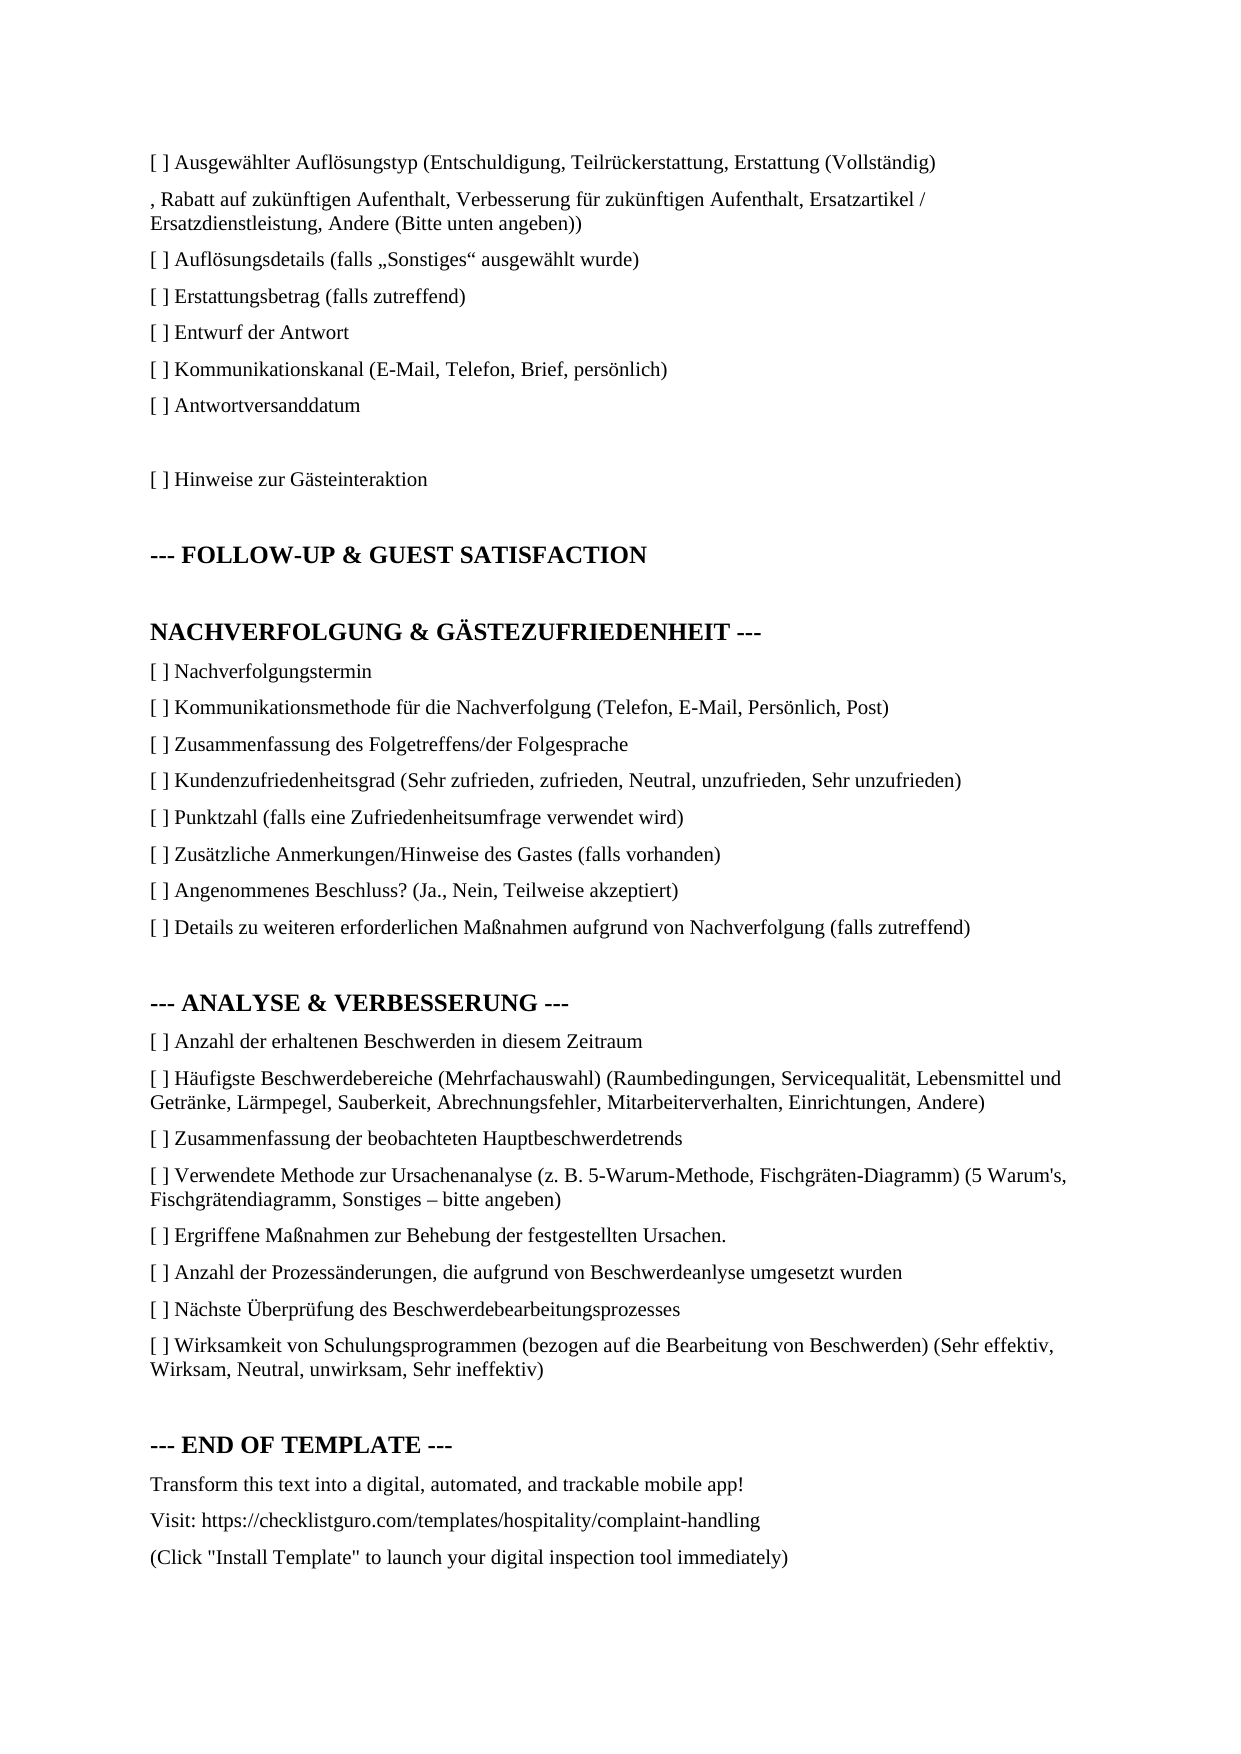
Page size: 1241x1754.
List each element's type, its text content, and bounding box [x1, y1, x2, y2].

text [ ] Wirksamkeit von Schulungsprogrammen (bezogen auf die Bearbeitung von Beschwerden) (Sehr effektiv, Wirksam, Neutral, unwirksam, Sehr ineffektiv) [150, 1333, 1090, 1381]
text [ ] Nachverfolgungstermin [150, 659, 1090, 683]
text [ ] Ausgewählter Auflösungstyp (Entschuldigung, Teilrückerstattung, Erstattung (Vollständig) [150, 150, 1090, 174]
text [ ] Hinweise zur Gästeinteraktion [150, 467, 1090, 491]
text --- ANALYSE & VERBESSERUNG --- [150, 988, 1090, 1017]
text [ ] Zusammenfassung des Folgetreffens/der Folgesprache [150, 732, 1090, 756]
text [ ] Häufigste Beschwerdebereiche (Mehrfachauswahl) (Raumbedingungen, Servicequalität, Lebensmittel und Getränke, Lärmpegel, Sauberkeit, Abrechnungsfehler, Mitarbeiterverhalten, Einrichtungen, Andere) [150, 1066, 1090, 1114]
text [ ] Zusammenfassung der beobachteten Hauptbeschwerdetrends [150, 1126, 1090, 1150]
text [ ] Verwendete Methode zur Ursachenanalyse (z. B. 5-Warum-Methode, Fischgräten-Diagramm) (5 Warum's, Fischgrätendiagramm, Sonstiges – bitte angeben) [150, 1163, 1090, 1211]
text NACHVERFOLGUNG & GÄSTEZUFRIEDENHEIT --- [150, 617, 1090, 646]
text --- END OF TEMPLATE --- [150, 1430, 1090, 1459]
text [ ] Punktzahl (falls eine Zufriedenheitsumfrage verwendet wird) [150, 805, 1090, 829]
text Transform this text into a digital, automated, and trackable mobile app! [150, 1472, 1090, 1496]
text [ ] Kommunikationskanal (E-Mail, Telefon, Brief, persönlich) [150, 357, 1090, 381]
text [ ] Details zu weiteren erforderlichen Maßnahmen aufgrund von Nachverfolgung (falls zutreffend) [150, 915, 1090, 939]
text [ ] Kundenzufriedenheitsgrad (Sehr zufrieden, zufrieden, Neutral, unzufrieden, Sehr unzufrieden) [150, 768, 1090, 792]
text [ ] Anzahl der erhaltenen Beschwerden in diesem Zeitraum [150, 1029, 1090, 1053]
text [ ] Kommunikationsmethode für die Nachverfolgung (Telefon, E-Mail, Persönlich, Post) [150, 695, 1090, 719]
text [ ] Ergriffene Maßnahmen zur Behebung der festgestellten Ursachen. [150, 1223, 1090, 1247]
text [ ] Nächste Überprüfung des Beschwerdebearbeitungsprozesses [150, 1297, 1090, 1321]
text [ ] Erstattungsbetrag (falls zutreffend) [150, 284, 1090, 308]
text , Rabatt auf zukünftigen Aufenthalt, Verbesserung für zukünftigen Aufenthalt, Ersatzartikel / Ersatzdienstleistung, Andere (Bitte unten angeben)) [150, 187, 1090, 235]
text Visit: https://checklistguro.com/templates/hospitality/complaint-handling [150, 1508, 1090, 1532]
text [ ] Entwurf der Antwort [150, 320, 1090, 344]
text [ ] Auflösungsdetails (falls „Sonstiges“ ausgewählt wurde) [150, 247, 1090, 271]
text [ ] Zusätzliche Anmerkungen/Hinweise des Gastes (falls vorhanden) [150, 842, 1090, 866]
text [ ] Angenommenes Beschluss? (Ja., Nein, Teilweise akzeptiert) [150, 878, 1090, 902]
text [ ] Antwortversanddatum [150, 393, 1090, 417]
text (Click "Install Template" to launch your digital inspection tool immediately) [150, 1545, 1090, 1569]
text --- FOLLOW-UP & GUEST SATISFACTION [150, 540, 1090, 568]
text [ ] Anzahl der Prozessänderungen, die aufgrund von Beschwerdeanlyse umgesetzt wurden [150, 1260, 1090, 1284]
